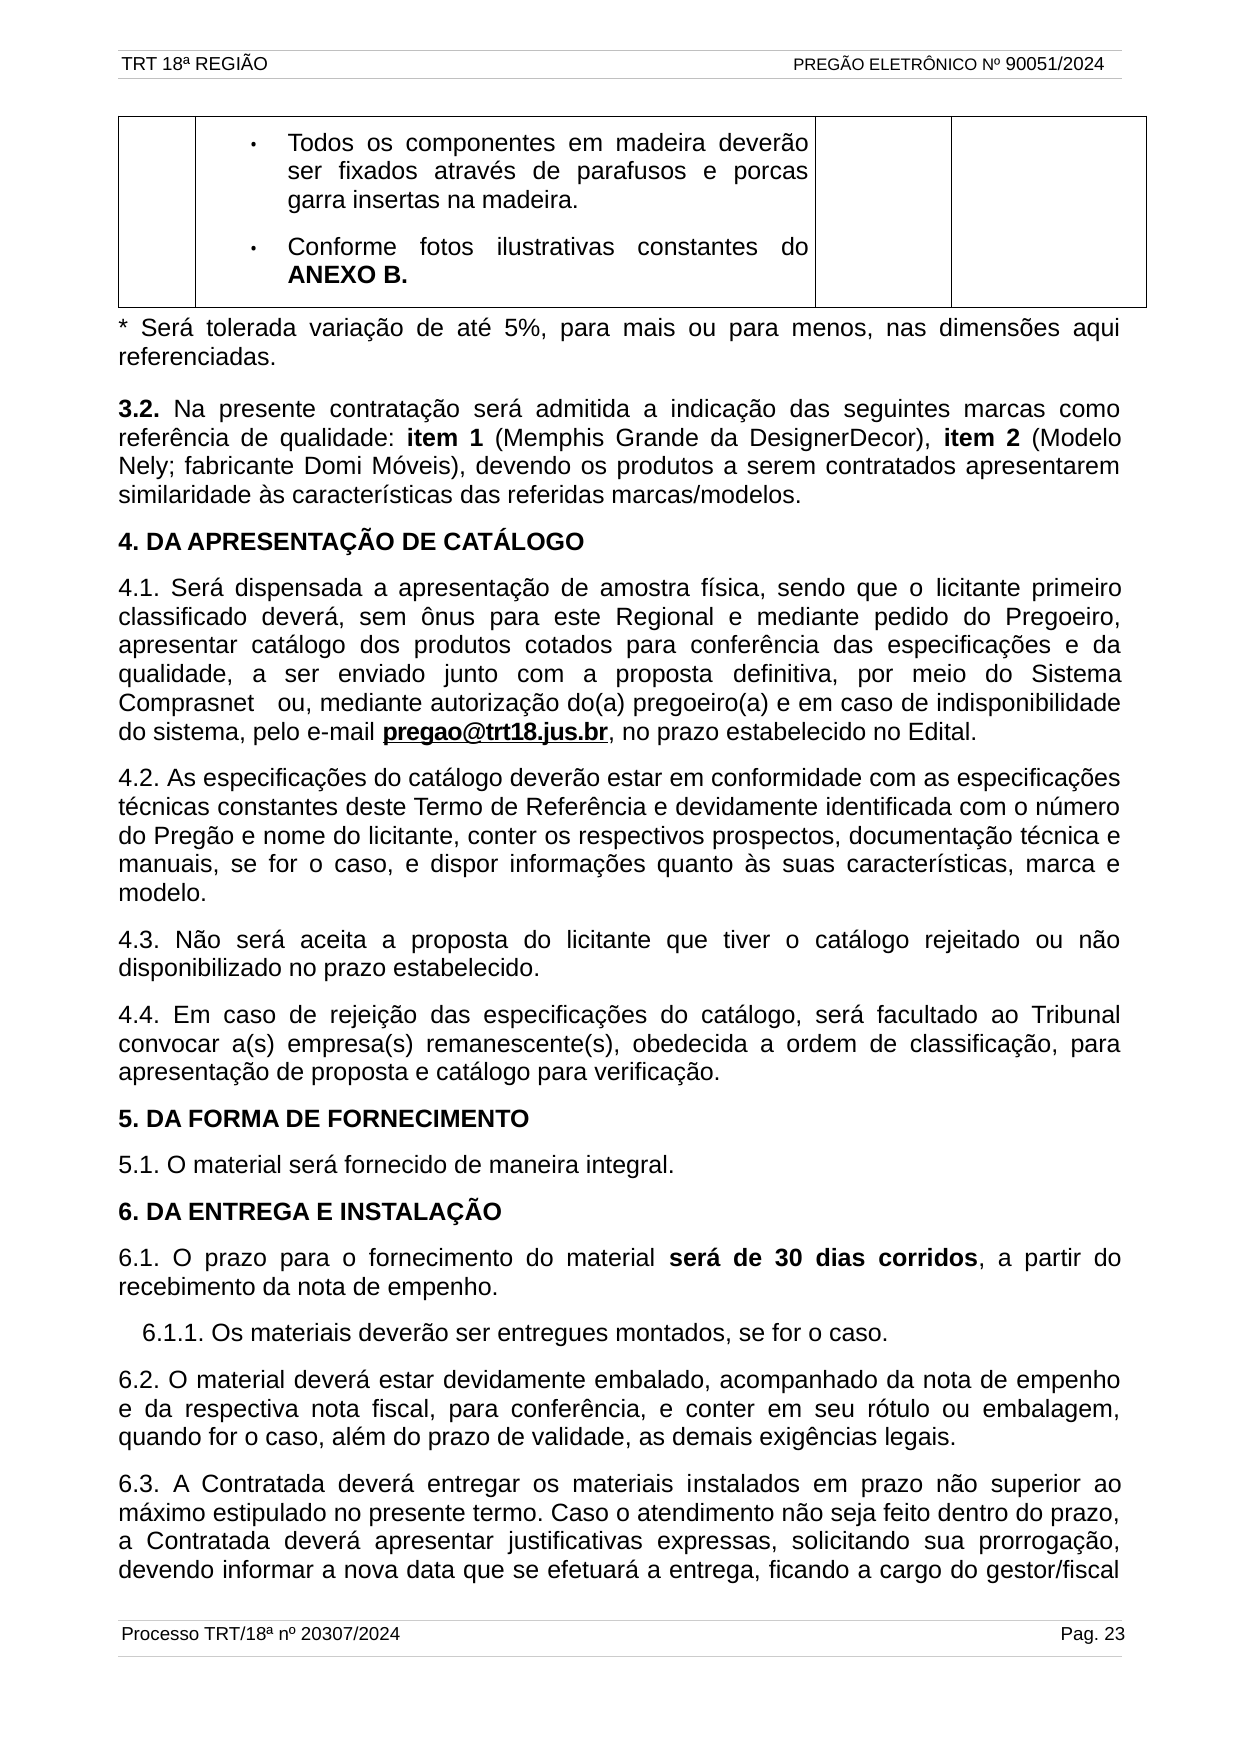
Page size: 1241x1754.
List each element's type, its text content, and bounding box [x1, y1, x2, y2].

table_cell [816, 117, 951, 307]
text 3.2. Na presente contratação será admitida a indicação das seguintes marcas como referência de qualidade: item 1 (Memphis Grande da DesignerDecor), item 2 (Modelo Nely; fabricante Domi Móveis), devendo os produtos a serem contratados apresentarem similaridade às características das referidas marcas/modelos. [118, 394, 1122, 509]
text 4.4. Em caso de rejeição das especificações do catálogo, será facultado ao Tribunal convocar a(s) empresa(s) remanescente(s), obedecida a ordem de classificação, para apresentação de proposta e catálogo para verificação. [118, 1000, 1122, 1086]
text 6.1. O prazo para o fornecimento do material será de 30 dias corridos, a partir do recebimento da nota de empenho. [118, 1243, 1122, 1301]
text 6.2. O material deverá estar devidamente embalado, acompanhado da nota de empenho e da respectiva nota fiscal, para conferência, e conter em seu rótulo ou embalagem, quando for o caso, além do prazo de validade, as demais exigências legais. [118, 1365, 1122, 1451]
text * Será tolerada variação de até 5%, para mais ou para menos, nas dimensões aqui referenciadas. [118, 313, 1122, 370]
text 4.3. Não será aceita a proposta do licitante que tiver o catálogo rejeitado ou não disponibilizado no prazo estabelecido. [118, 925, 1122, 982]
text 4.1. Será dispensada a apresentação de amostra física, sendo que o licitante primeiro classificado deverá, sem ônus para este Regional e mediante pedido do Pregoeiro, apresentar catálogo dos produtos cotados para conferência das especificações e da qualidade, a ser enviado junto com a proposta definitiva, por meio do Sistema Comprasnet ou, mediante autorização do(a) pregoeiro(a) e em caso de indisponibilidade do sistema, pelo e-mail pregao@trt18.jus.br, no prazo estabelecido no Edital. [118, 573, 1122, 746]
text 5. DA FORMA DE FORNECIMENTO [118, 1104, 1122, 1133]
text 4. DA APRESENTAÇÃO DE CATÁLOGO [118, 527, 1122, 555]
text 6.1.1. Os materiais deverão ser entregues montados, se for o caso. [142, 1318, 1122, 1347]
text 4.2. As especificações do catálogo deverão estar em conformidade com as especificações técnicas constantes deste Termo de Referência e devidamente identificada com o número do Pregão e nome do licitante, conter os respectivos prospectos, documentação técnica e manuais, se for o caso, e dispor informações quanto às suas características, marca e modelo. [118, 763, 1122, 907]
table_cell Mesa do podcast com as seguintes dimensões: largura: 800 mm; comprimento: 1,90 m; altura: 740 mm. Especificações técnicas e medidas aproximadas: Tampo em formato semioval, confeccionado em MDF com 30 mm de espessura com acabamento “louro freijó”; dotado de furação para passagem de cabeamento elétrico e lógico; sustentação da mesa através de quatro pés em tubos de aço com tratamento antiferrugens e pintura eletrostática à base de resina epóxi, interligados nas extremidades por travas e painel central também em madeira com o mesmo acabamento do tampo, mantendo a estabilidade do conjunto. Os pés deverão receber ponteiras altas fabricadas em PVC. Todos os componentes em madeira deverão ser fixados através de parafusos e porcas garra insertas na madeira. Conforme fotos ilustrativas constantes do ANEXO B. [196, 117, 815, 307]
text 6. DA ENTREGA E INSTALAÇÃO [118, 1197, 1122, 1226]
text 5.1. O material será fornecido de maneira integral. [118, 1150, 1122, 1179]
table_cell [119, 117, 195, 307]
table_cell [952, 117, 1146, 307]
text 6.3. A Contratada deverá entregar os materiais instalados em prazo não superior ao máximo estipulado no presente termo. Caso o atendimento não seja feito dentro do prazo, a Contratada deverá apresentar justificativas expressas, solicitando sua prorrogação, devendo informar a nova data que se efetuará a entrega, ficando a cargo do gestor/fiscal [118, 1469, 1122, 1584]
